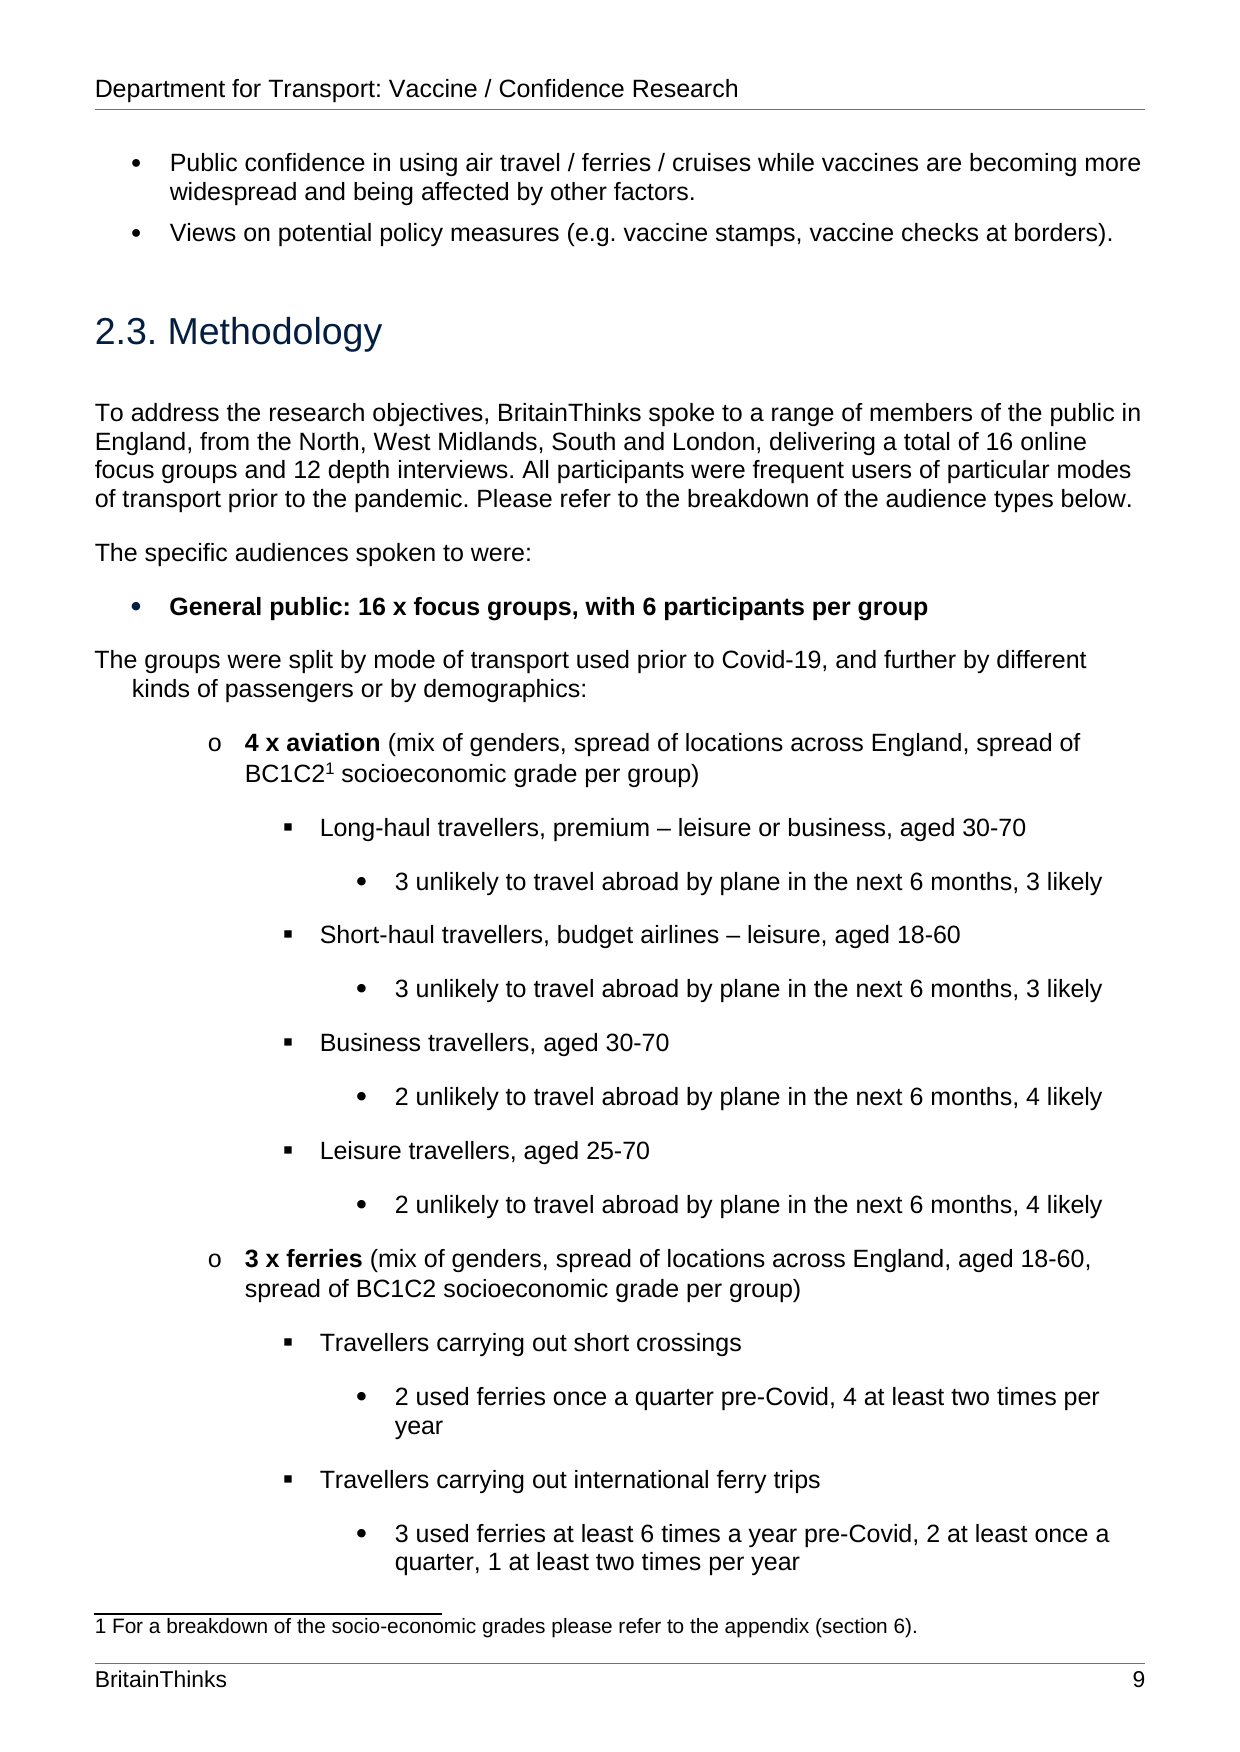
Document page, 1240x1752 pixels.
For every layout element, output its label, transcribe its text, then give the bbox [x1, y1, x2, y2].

list 2 unlikely to travel abroad by plane in the next 6 months, 4 likely [357, 1082, 1145, 1111]
list Travellers carrying out short crossings [282, 1328, 1145, 1357]
list Short-haul travellers, budget airlines – leisure, aged 18-60 [282, 920, 1145, 949]
list Business travellers, aged 30-70 [282, 1028, 1145, 1057]
list For a breakdown of the socio-economic grades please refer to the appendix (section 6). [94, 1614, 1145, 1638]
list Long-haul travellers, premium – leisure or business, aged 30-70 [282, 813, 1145, 842]
text To address the research objectives, BritainThinks spoke to a range of members of the public in England, from the North, West Midlands, South and London, delivering a total of 16 online focus groups and 12 depth interviews. All participants were frequent users of particular modes of transport prior to the pandemic. Please refer to the breakdown of the audience types below. [94, 398, 1145, 513]
list 2 used ferries once a quarter pre-Covid, 4 at least two times per year [357, 1382, 1145, 1440]
subtitle 2.3. Methodology [94, 309, 1145, 352]
list Views on potential policy measures (e.g. vaccine stamps, vaccine checks at borders). [132, 218, 1145, 246]
list 2 unlikely to travel abroad by plane in the next 6 months, 4 likely [357, 1190, 1145, 1218]
list 3 x ferries (mix of genders, spread of locations across England, aged 18-60, spread of BC1C2 socioeconomic grade per group) [207, 1243, 1145, 1303]
list 3 used ferries at least 6 times a year pre-Covid, 2 at least once a quarter, 1 at least two times per year [357, 1518, 1145, 1576]
list 3 unlikely to travel abroad by plane in the next 6 months, 3 likely [357, 974, 1145, 1003]
list 4 x aviation (mix of genders, spread of locations across England, spread of BC1C2 socioeconomic grade per group) [207, 728, 1145, 788]
list Public confidence in using air travel / ferries / cruises while vaccines are becoming more widespread and being affected by other factors. [132, 148, 1145, 205]
list General public: 16 x focus groups, with 6 participants per group [132, 592, 1145, 621]
list 3 unlikely to travel abroad by plane in the next 6 months, 3 likely [357, 867, 1145, 895]
list Travellers carrying out international ferry trips [282, 1465, 1145, 1493]
text The specific audiences spoken to were: [94, 538, 1145, 567]
list The groups were split by mode of transport used prior to Covid-19, and further by different kinds of passengers or by demographics: [94, 646, 1145, 703]
list Leisure travellers, aged 25-70 [282, 1136, 1145, 1165]
